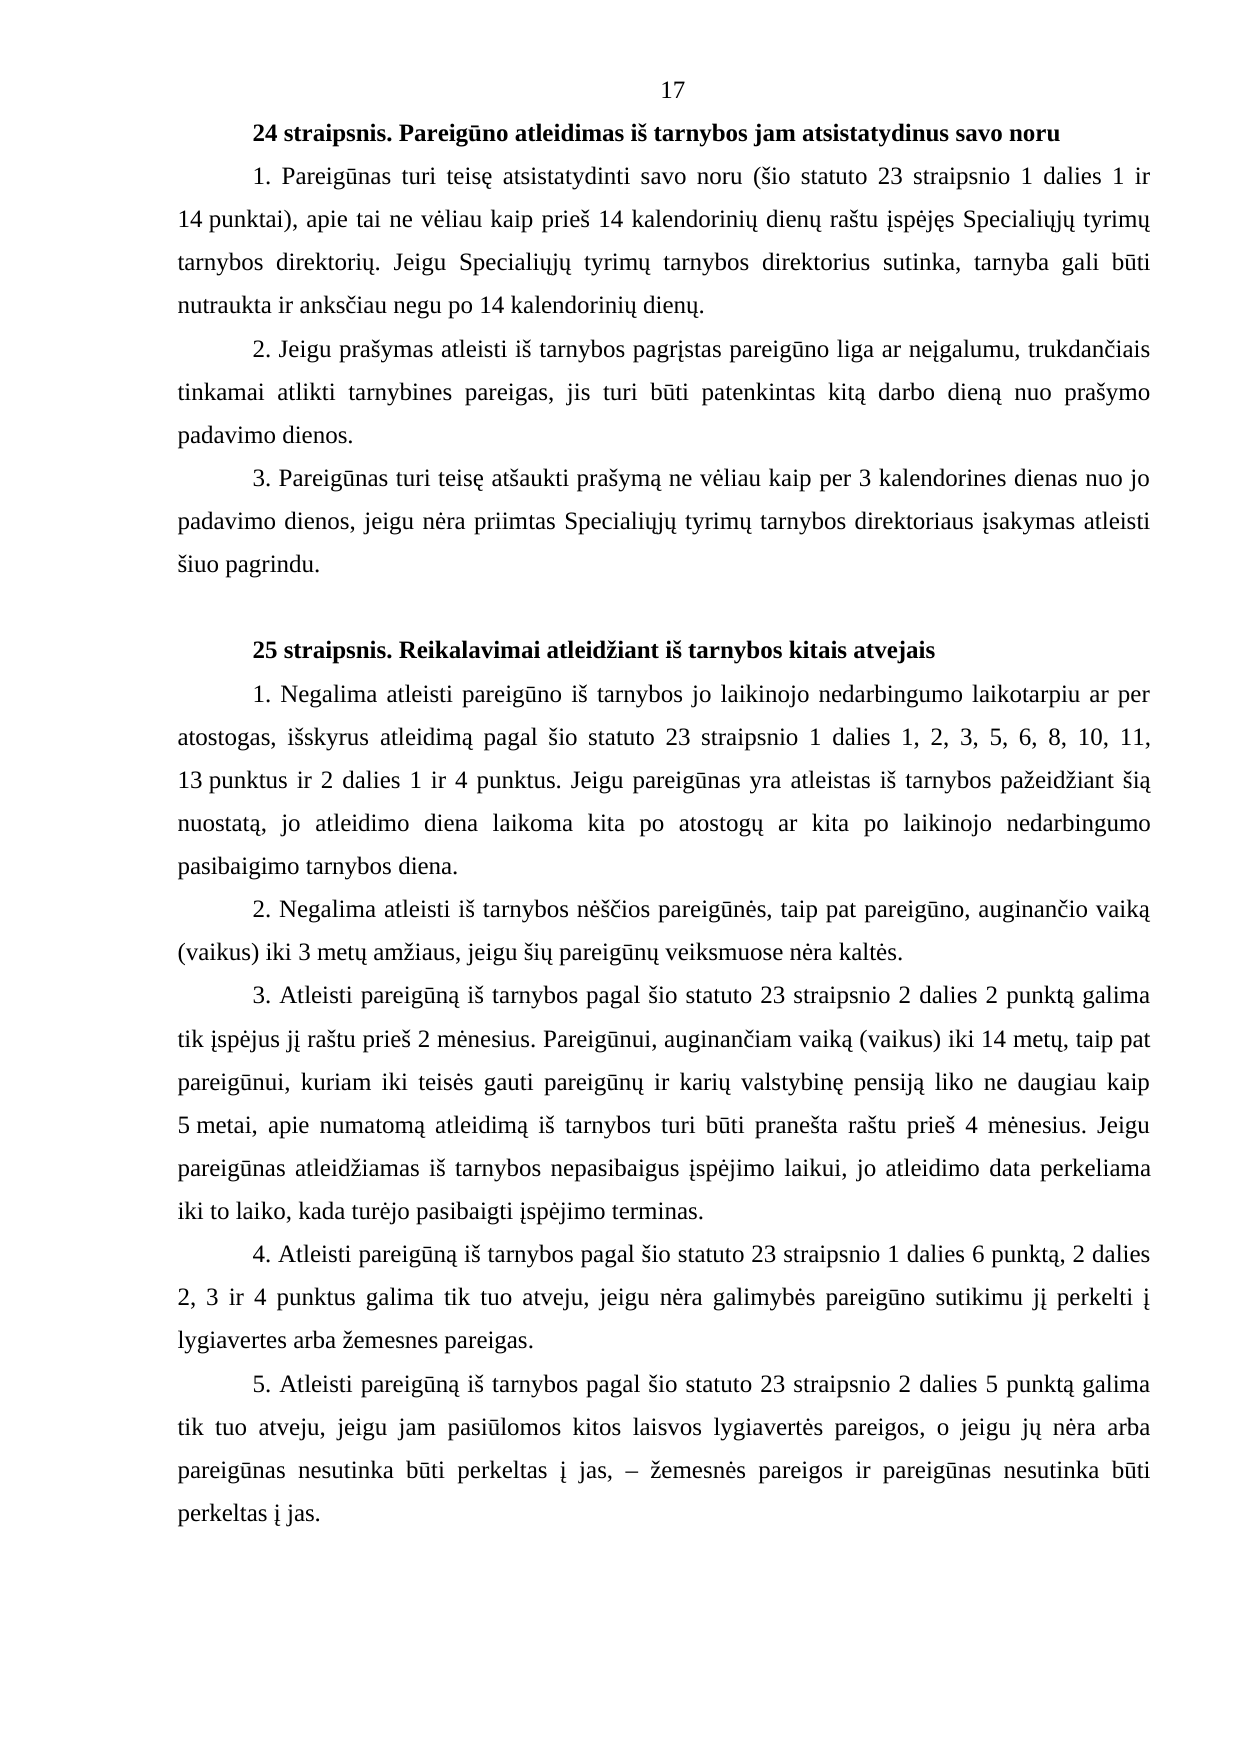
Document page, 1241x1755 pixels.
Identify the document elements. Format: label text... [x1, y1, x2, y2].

text 4. Atleisti pareigūną iš tarnybos pagal šio statuto 23 straipsnio 1 dalies 6 punktą, 2 dalies 2, 3 ir 4 punktus galima tik tuo atveju, jeigu nėra galimybės pareigūno sutikimu jį perkelti į lygiavertes arba žemesnes pareigas. [177, 1239, 1152, 1354]
text 24 straipsnis. Pareigūno atleidimas iš tarnybos jam atsistatydinus savo noru [177, 118, 1152, 147]
text 2. Jeigu prašymas atleisti iš tarnybos pagrįstas pareigūno liga ar neįgalumu, trukdančiais tinkamai atlikti tarnybines pareigas, jis turi būti patenkintas kitą darbo dieną nuo prašymo padavimo dienos. [177, 334, 1152, 449]
text 1. Pareigūnas turi teisę atsistatydinti savo noru (šio statuto 23 straipsnio 1 dalies 1 ir 14 punktai), apie tai ne vėliau kaip prieš 14 kalendorinių dienų raštu įspėjęs Specialiųjų tyrimų tarnybos direktorių. Jeigu Specialiųjų tyrimų tarnybos direktorius sutinka, tarnyba gali būti nutraukta ir anksčiau negu po 14 kalendorinių dienų. [177, 161, 1152, 319]
text 3. Pareigūnas turi teisę atšaukti prašymą ne vėliau kaip per 3 kalendorines dienas nuo jo padavimo dienos, jeigu nėra priimtas Specialiųjų tyrimų tarnybos direktoriaus įsakymas atleisti šiuo pagrindu. [177, 463, 1152, 578]
text 3. Atleisti pareigūną iš tarnybos pagal šio statuto 23 straipsnio 2 dalies 2 punktą galima tik įspėjus jį raštu prieš 2 mėnesius. Pareigūnui, auginančiam vaiką (vaikus) iki 14 metų, taip pat pareigūnui, kuriam iki teisės gauti pareigūnų ir karių valstybinę pensiją liko ne daugiau kaip 5 metai, apie numatomą atleidimą iš tarnybos turi būti pranešta raštu prieš 4 mėnesius. Jeigu pareigūnas atleidžiamas iš tarnybos nepasibaigus įspėjimo laikui, jo atleidimo data perkeliama iki to laiko, kada turėjo pasibaigti įspėjimo terminas. [177, 981, 1152, 1225]
text 5. Atleisti pareigūną iš tarnybos pagal šio statuto 23 straipsnio 2 dalies 5 punktą galima tik tuo atveju, jeigu jam pasiūlomos kitos laisvos lygiavertės pareigos, o jeigu jų nėra arba pareigūnas nesutinka būti perkeltas į jas, – žemesnės pareigos ir pareigūnas nesutinka būti perkeltas į jas. [177, 1369, 1152, 1527]
text 1. Negalima atleisti pareigūno iš tarnybos jo laikinojo nedarbingumo laikotarpiu ar per atostogas, išskyrus atleidimą pagal šio statuto 23 straipsnio 1 dalies 1, 2, 3, 5, 6, 8, 10, 11, 13 punktus ir 2 dalies 1 ir 4 punktus. Jeigu pareigūnas yra atleistas iš tarnybos pažeidžiant šią nuostatą, jo atleidimo diena laikoma kita po atostogų ar kita po laikinojo nedarbingumo pasibaigimo tarnybos diena. [177, 679, 1152, 880]
text 2. Negalima atleisti iš tarnybos nėščios pareigūnės, taip pat pareigūno, auginančio vaiką (vaikus) iki 3 metų amžiaus, jeigu šių pareigūnų veiksmuose nėra kaltės. [177, 894, 1152, 966]
text 25 straipsnis. Reikalavimai atleidžiant iš tarnybos kitais atvejais [177, 636, 1152, 664]
